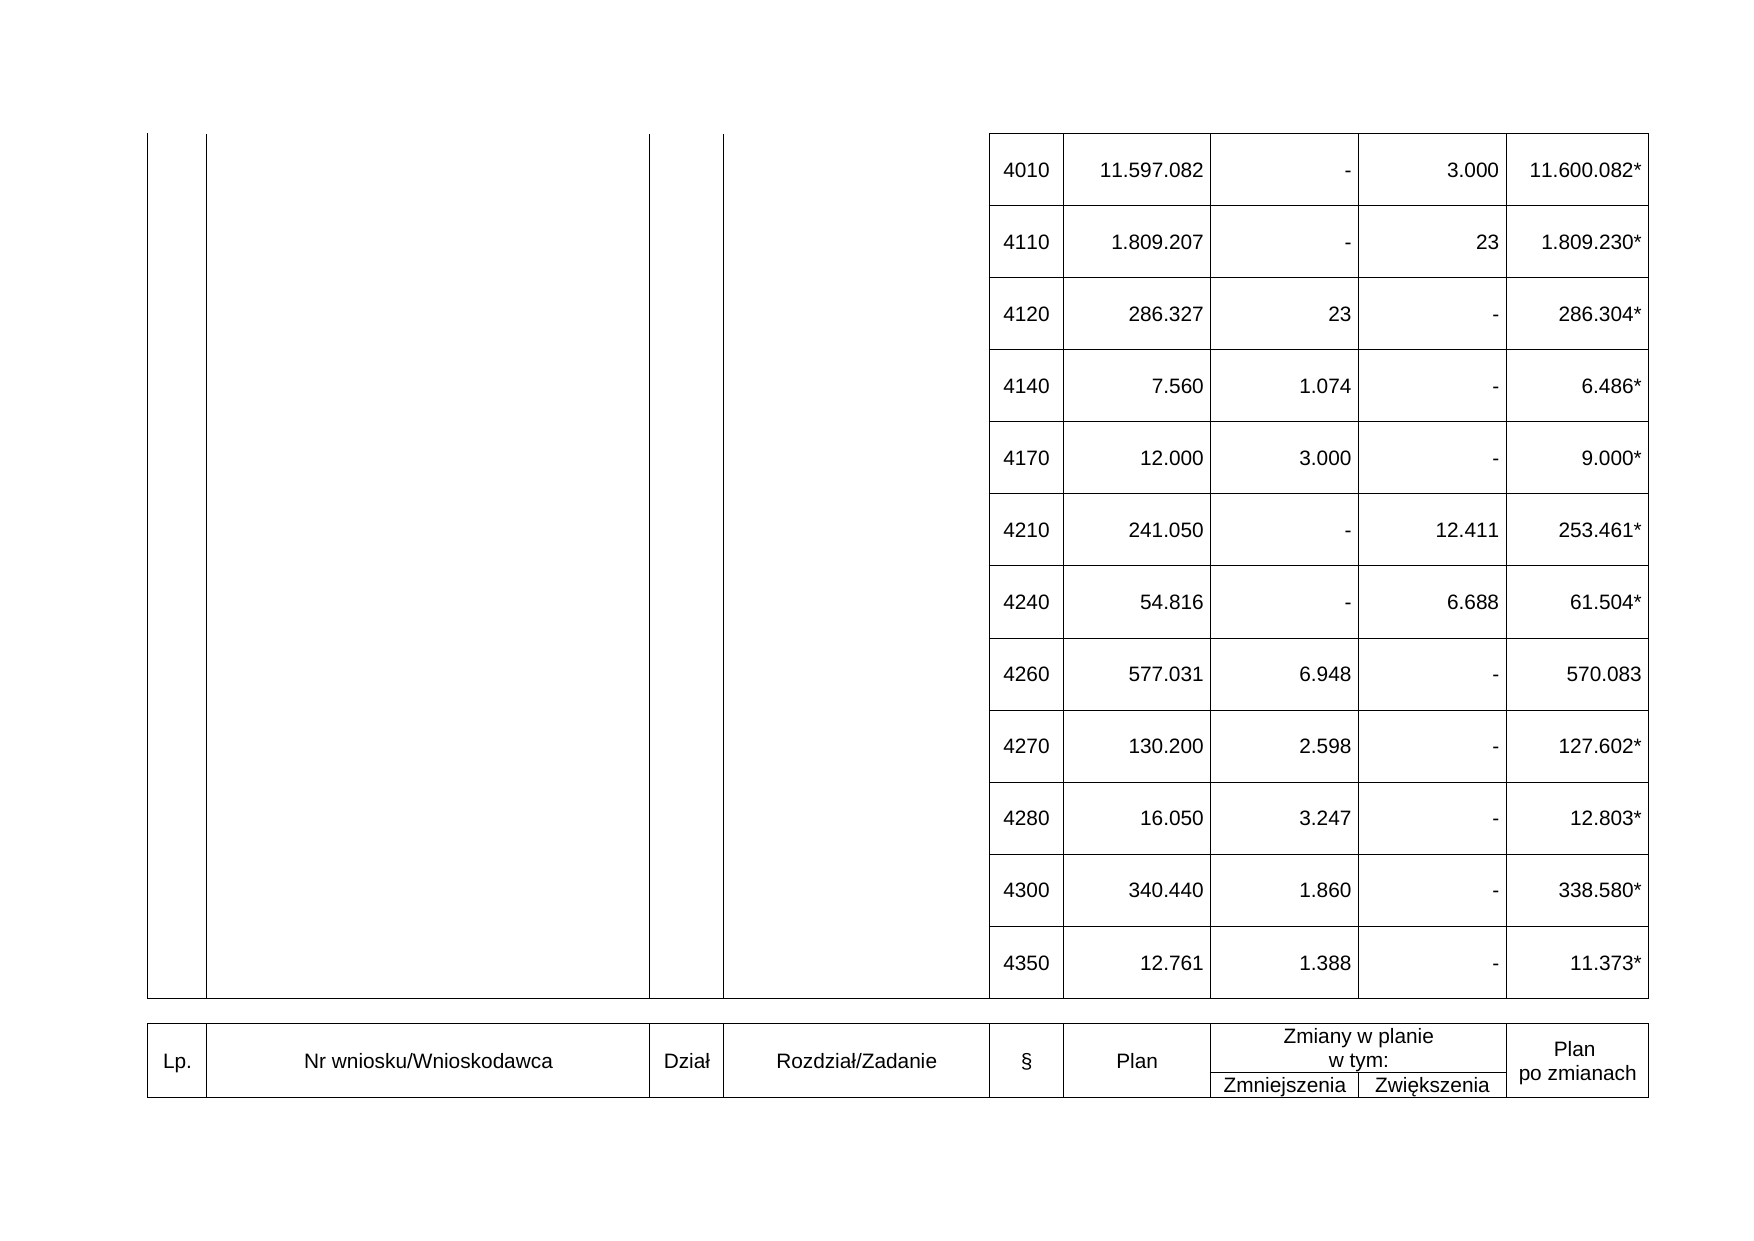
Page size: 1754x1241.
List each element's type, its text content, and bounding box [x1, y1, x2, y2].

table_cell 3.000 [1211, 422, 1358, 493]
table_cell [148, 493, 206, 565]
table_cell - [1359, 855, 1506, 926]
table_cell [207, 133, 649, 205]
table_cell - [1211, 134, 1358, 205]
table_cell [724, 205, 989, 277]
table_cell [148, 854, 206, 926]
table_cell - [1359, 278, 1506, 349]
table_cell [650, 349, 723, 421]
table_cell 241.050 [1064, 494, 1210, 565]
table_cell [724, 277, 989, 349]
table_cell [148, 421, 206, 493]
table_cell [207, 854, 649, 926]
table_cell 4110 [990, 206, 1063, 277]
table_cell - [1211, 566, 1358, 637]
table_cell [724, 133, 989, 205]
table_cell - [1359, 350, 1506, 421]
table_cell [650, 782, 723, 854]
table_cell 2.598 [1211, 711, 1358, 782]
table_cell [207, 205, 649, 277]
table_cell [650, 638, 723, 709]
table_cell - [1359, 639, 1506, 709]
table_cell 286.327 [1064, 278, 1210, 349]
table_cell 23 [1359, 206, 1506, 277]
table_cell 11.600.082* [1507, 134, 1648, 205]
table_cell - [1359, 422, 1506, 493]
table_cell [724, 710, 989, 782]
table_cell [724, 421, 989, 493]
table_cell [148, 133, 206, 205]
table_cell [207, 638, 649, 709]
table_header Nr wniosku/Wnioskodawca [207, 1024, 649, 1097]
table_cell 4140 [990, 350, 1063, 421]
table_cell [148, 782, 206, 854]
table_cell 4270 [990, 711, 1063, 782]
table_cell 340.440 [1064, 855, 1210, 926]
table_cell [724, 854, 989, 926]
table_cell [724, 638, 989, 709]
table_cell 570.083 [1507, 639, 1648, 709]
table_cell [724, 349, 989, 421]
table_cell [207, 710, 649, 782]
table_cell 12.761 [1064, 927, 1210, 998]
table_cell 12.411 [1359, 494, 1506, 565]
table_cell 12.803* [1507, 783, 1648, 854]
table_cell 23 [1211, 278, 1358, 349]
table_cell 1.860 [1211, 855, 1358, 926]
table_cell [207, 421, 649, 493]
table_cell 54.816 [1064, 566, 1210, 637]
table_header Plan po zmianach [1507, 1024, 1648, 1097]
table_cell 4170 [990, 422, 1063, 493]
table_cell 4010 [990, 134, 1063, 205]
table_cell - [1359, 711, 1506, 782]
table_cell [207, 926, 649, 998]
table_cell [650, 565, 723, 637]
table_cell - [1211, 206, 1358, 277]
table_cell 4280 [990, 783, 1063, 854]
table_cell 4300 [990, 855, 1063, 926]
table_cell [148, 349, 206, 421]
table_cell 6.948 [1211, 639, 1358, 709]
table_cell [207, 349, 649, 421]
table_cell [207, 782, 649, 854]
table_cell 4240 [990, 566, 1063, 637]
table_cell 7.560 [1064, 350, 1210, 421]
table_cell [650, 710, 723, 782]
table_cell 4350 [990, 927, 1063, 998]
table_cell - [1359, 927, 1506, 998]
table_cell 9.000* [1507, 422, 1648, 493]
table_cell [724, 493, 989, 565]
table_cell 127.602* [1507, 711, 1648, 782]
table_cell 130.200 [1064, 711, 1210, 782]
table_cell [148, 277, 206, 349]
table_cell - [1211, 494, 1358, 565]
table_cell [207, 565, 649, 637]
table_cell 1.809.230* [1507, 206, 1648, 277]
table_header Rozdział/Zadanie [724, 1024, 989, 1097]
table_cell 577.031 [1064, 639, 1210, 709]
table_cell [148, 710, 206, 782]
table_cell 16.050 [1064, 783, 1210, 854]
table_cell 6.688 [1359, 566, 1506, 637]
table_cell 253.461* [1507, 494, 1648, 565]
table_cell 4120 [990, 278, 1063, 349]
table_cell Zwiększenia [1359, 1073, 1506, 1097]
table_cell 11.597.082 [1064, 134, 1210, 205]
table_cell 4210 [990, 494, 1063, 565]
table_cell [650, 205, 723, 277]
table_cell [724, 565, 989, 637]
table_cell [650, 133, 723, 205]
table_cell 286.304* [1507, 278, 1648, 349]
table_header § [990, 1024, 1063, 1097]
table_cell [207, 277, 649, 349]
table_cell 1.809.207 [1064, 206, 1210, 277]
table_cell 4260 [990, 639, 1063, 709]
table_cell [650, 926, 723, 998]
table_cell [148, 638, 206, 709]
table_cell [724, 782, 989, 854]
table_cell 1.074 [1211, 350, 1358, 421]
table_header Dział [650, 1024, 723, 1097]
table_header Lp. [148, 1024, 206, 1097]
table_cell 61.504* [1507, 566, 1648, 637]
table_cell 1.388 [1211, 927, 1358, 998]
table_cell [650, 854, 723, 926]
table_cell [148, 205, 206, 277]
table_cell [650, 421, 723, 493]
table_cell 11.373* [1507, 927, 1648, 998]
table_cell [148, 565, 206, 637]
table_header Plan [1064, 1024, 1210, 1097]
table_cell 338.580* [1507, 855, 1648, 926]
table_header Zmiany w planie w tym: [1211, 1024, 1506, 1072]
table_cell 3.247 [1211, 783, 1358, 854]
table_cell 12.000 [1064, 422, 1210, 493]
table_cell [148, 926, 206, 998]
table_cell 6.486* [1507, 350, 1648, 421]
table_cell [650, 277, 723, 349]
table_cell [650, 493, 723, 565]
table_cell - [1359, 783, 1506, 854]
table_cell [724, 926, 989, 998]
table_cell Zmniejszenia [1211, 1073, 1358, 1097]
table_cell 3.000 [1359, 134, 1506, 205]
table_cell [207, 493, 649, 565]
